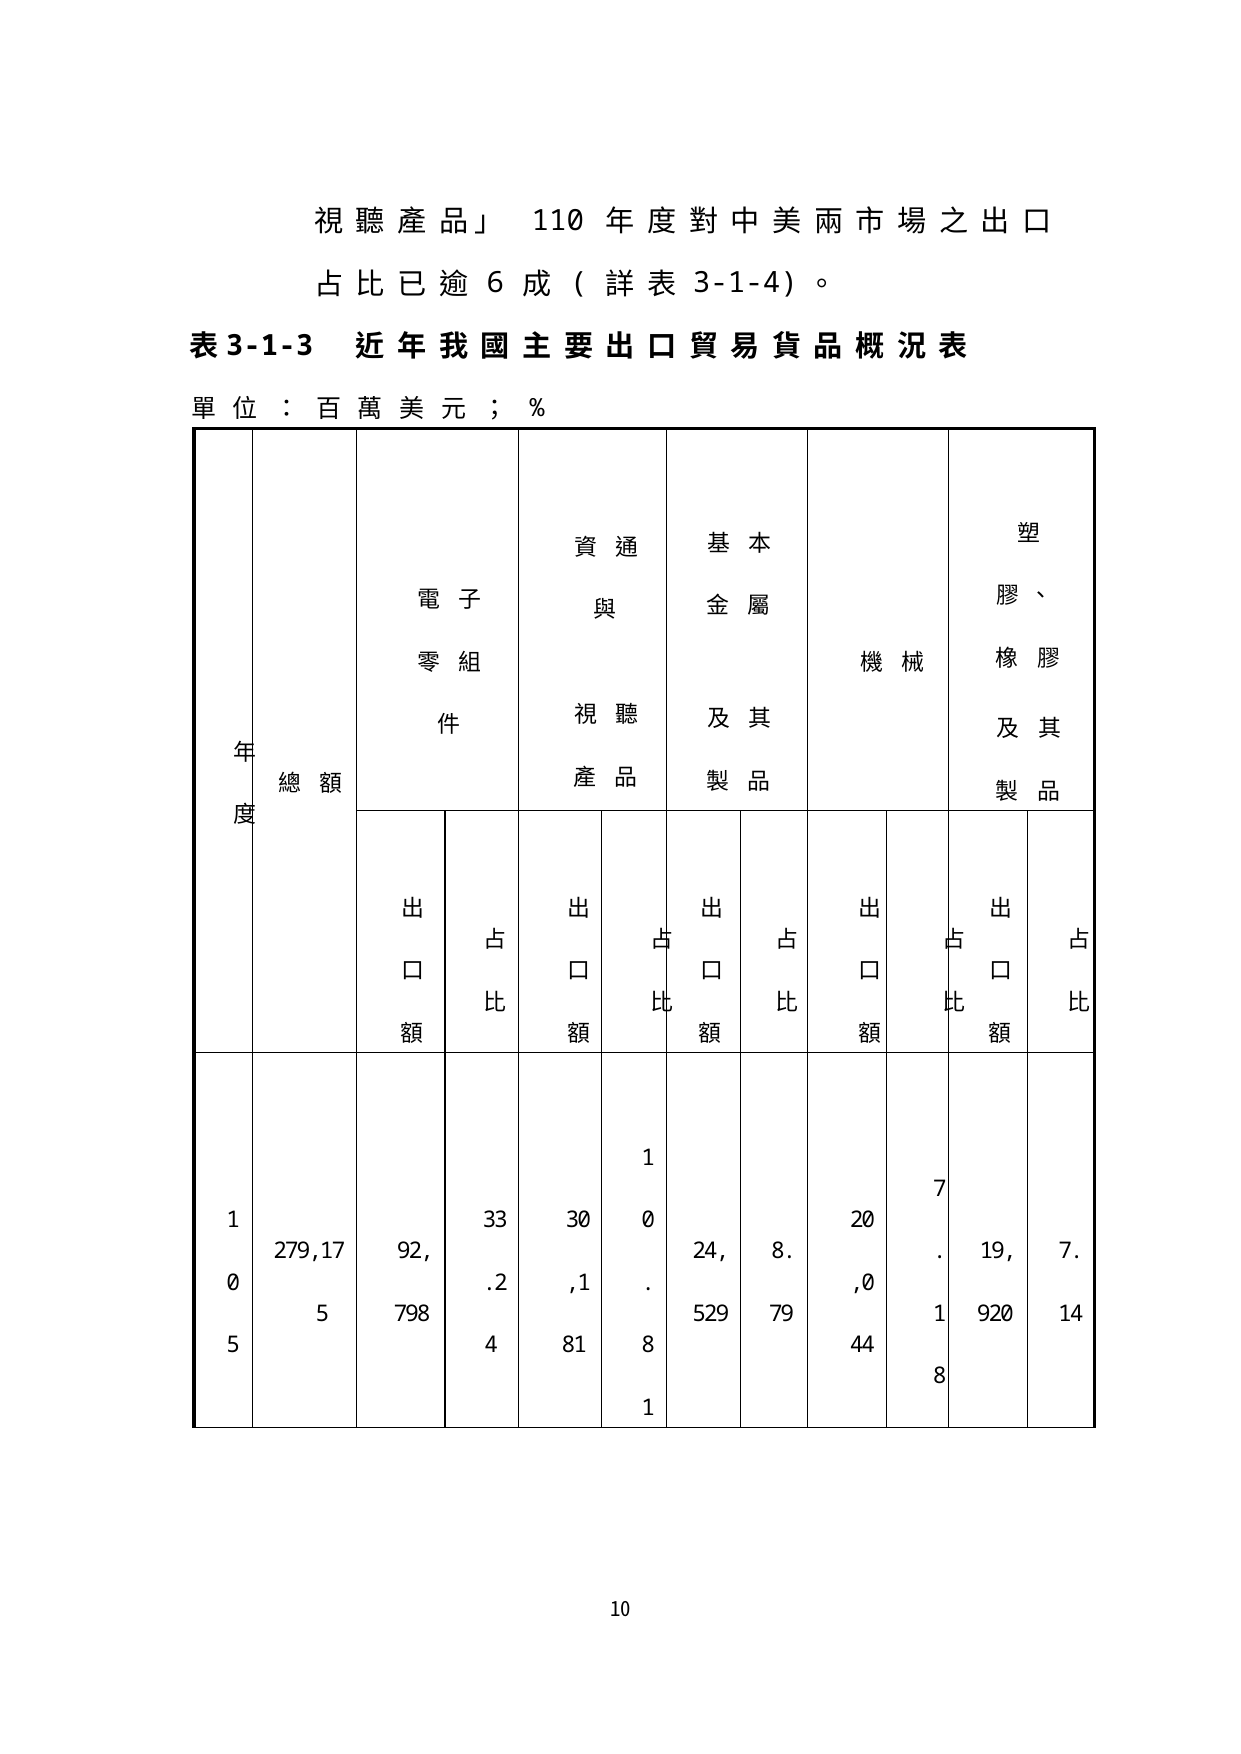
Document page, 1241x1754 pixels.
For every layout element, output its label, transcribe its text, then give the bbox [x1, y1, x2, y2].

table_cell 占比 [446, 811, 518, 1052]
table_cell 出口額 [949, 811, 1027, 1052]
table_cell 30,181 [519, 1053, 601, 1427]
table_cell 占比 [1028, 811, 1093, 1052]
table_cell 10.81 [602, 1053, 666, 1427]
table_cell 24,529 [667, 1053, 740, 1427]
table_cell 7.14 [1028, 1053, 1093, 1427]
table_header 總額 [253, 430, 356, 1052]
text 表3-1-3 近年我國主要出口貿易貨品概況表 單位：百萬美元；% [183, 302, 1087, 427]
table_header 基本金屬 及其製品 [667, 430, 807, 810]
table_cell 出口額 [519, 811, 601, 1052]
table_header 資通與 視聽產品 [519, 430, 666, 810]
table_cell 19,920 [949, 1053, 1027, 1427]
table_cell 7.18 [887, 1053, 948, 1427]
table_cell 8.79 [741, 1053, 807, 1427]
table_header 機械 [808, 430, 948, 810]
table_cell 占比 [741, 811, 807, 1052]
table_cell 占比 [602, 811, 666, 1052]
table_cell 105 [196, 1053, 252, 1427]
table_cell 279,175 [253, 1053, 356, 1427]
table_cell 出口額 [808, 811, 886, 1052]
table_cell 占比 [887, 811, 948, 1052]
table_header 塑膠、橡膠 及其製品 [949, 430, 1093, 810]
table_header 年度 [196, 430, 252, 1052]
table_cell 20,044 [808, 1053, 886, 1427]
table_cell 92,798 [357, 1053, 444, 1427]
table_cell 出口額 [357, 811, 444, 1052]
table_cell 33.24 [446, 1053, 518, 1427]
text 視聽產品」110年度對中美兩市場之出口占比已逾6成(詳表3-1-4)。 [271, 177, 1058, 302]
table_header 電子零組件 [357, 430, 518, 810]
table_cell 出口額 [667, 811, 740, 1052]
